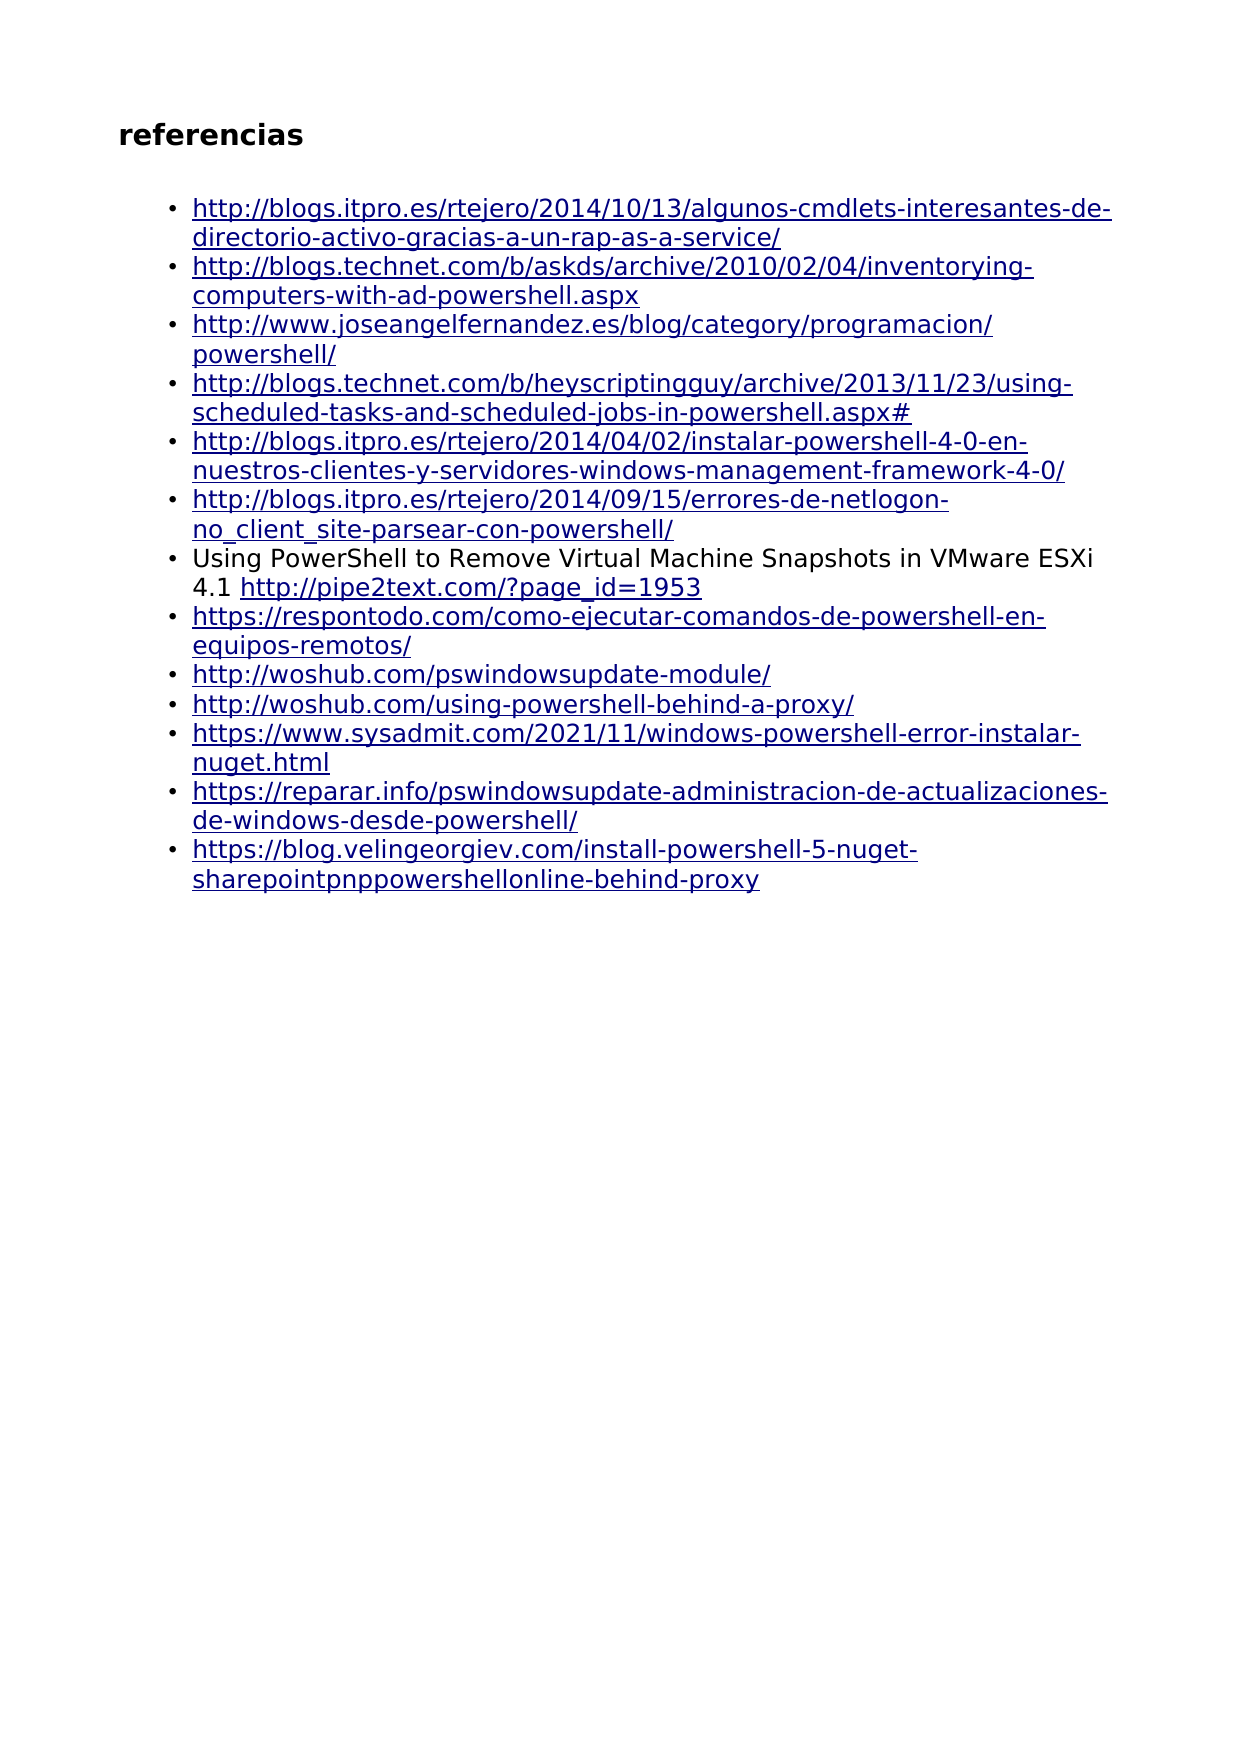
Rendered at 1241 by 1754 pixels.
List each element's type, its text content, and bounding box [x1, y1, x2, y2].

list http://www.joseangelfernandez.es/blog/category/programacion/powershell/ [177, 311, 1122, 369]
list http://blogs.itpro.es/rtejero/2014/10/13/algunos-cmdlets-interesantes-de-directorio-activo-gracias-a-un-rap-as-a-service/ [177, 194, 1122, 252]
list http://woshub.com/using-powershell-behind-a-proxy/ [177, 690, 1122, 719]
list https://reparar.info/pswindowsupdate-administracion-de-actualizaciones-de-windows-desde-powershell/ [177, 777, 1122, 836]
list http://blogs.itpro.es/rtejero/2014/09/15/errores-de-netlogon-no_client_site-parsear-con-powershell/ [177, 486, 1122, 544]
list http://blogs.itpro.es/rtejero/2014/04/02/instalar-powershell-4-0-en-nuestros-clientes-y-servidores-windows-management-framework-4-0/ [177, 427, 1122, 486]
list https://respontodo.com/como-ejecutar-comandos-de-powershell-en-equipos-remotos/ [177, 602, 1122, 661]
list https://blog.velingeorgiev.com/install-powershell-5-nuget-sharepointpnppowershellonline-behind-proxy [177, 836, 1122, 894]
list Using PowerShell to Remove Virtual Machine Snapshots in VMware ESXi 4.1 http://pipe2text.com/?page_id=1953 [177, 544, 1122, 602]
list https://www.sysadmit.com/2021/11/windows-powershell-error-instalar-nuget.html [177, 719, 1122, 777]
list http://woshub.com/pswindowsupdate-module/ [177, 661, 1122, 690]
subtitle referencias [118, 118, 1122, 152]
list http://blogs.technet.com/b/askds/archive/2010/02/04/inventorying-computers-with-ad-powershell.aspx [177, 252, 1122, 311]
list http://blogs.technet.com/b/heyscriptingguy/archive/2013/11/23/using-scheduled-tasks-and-scheduled-jobs-in-powershell.aspx# [177, 369, 1122, 427]
